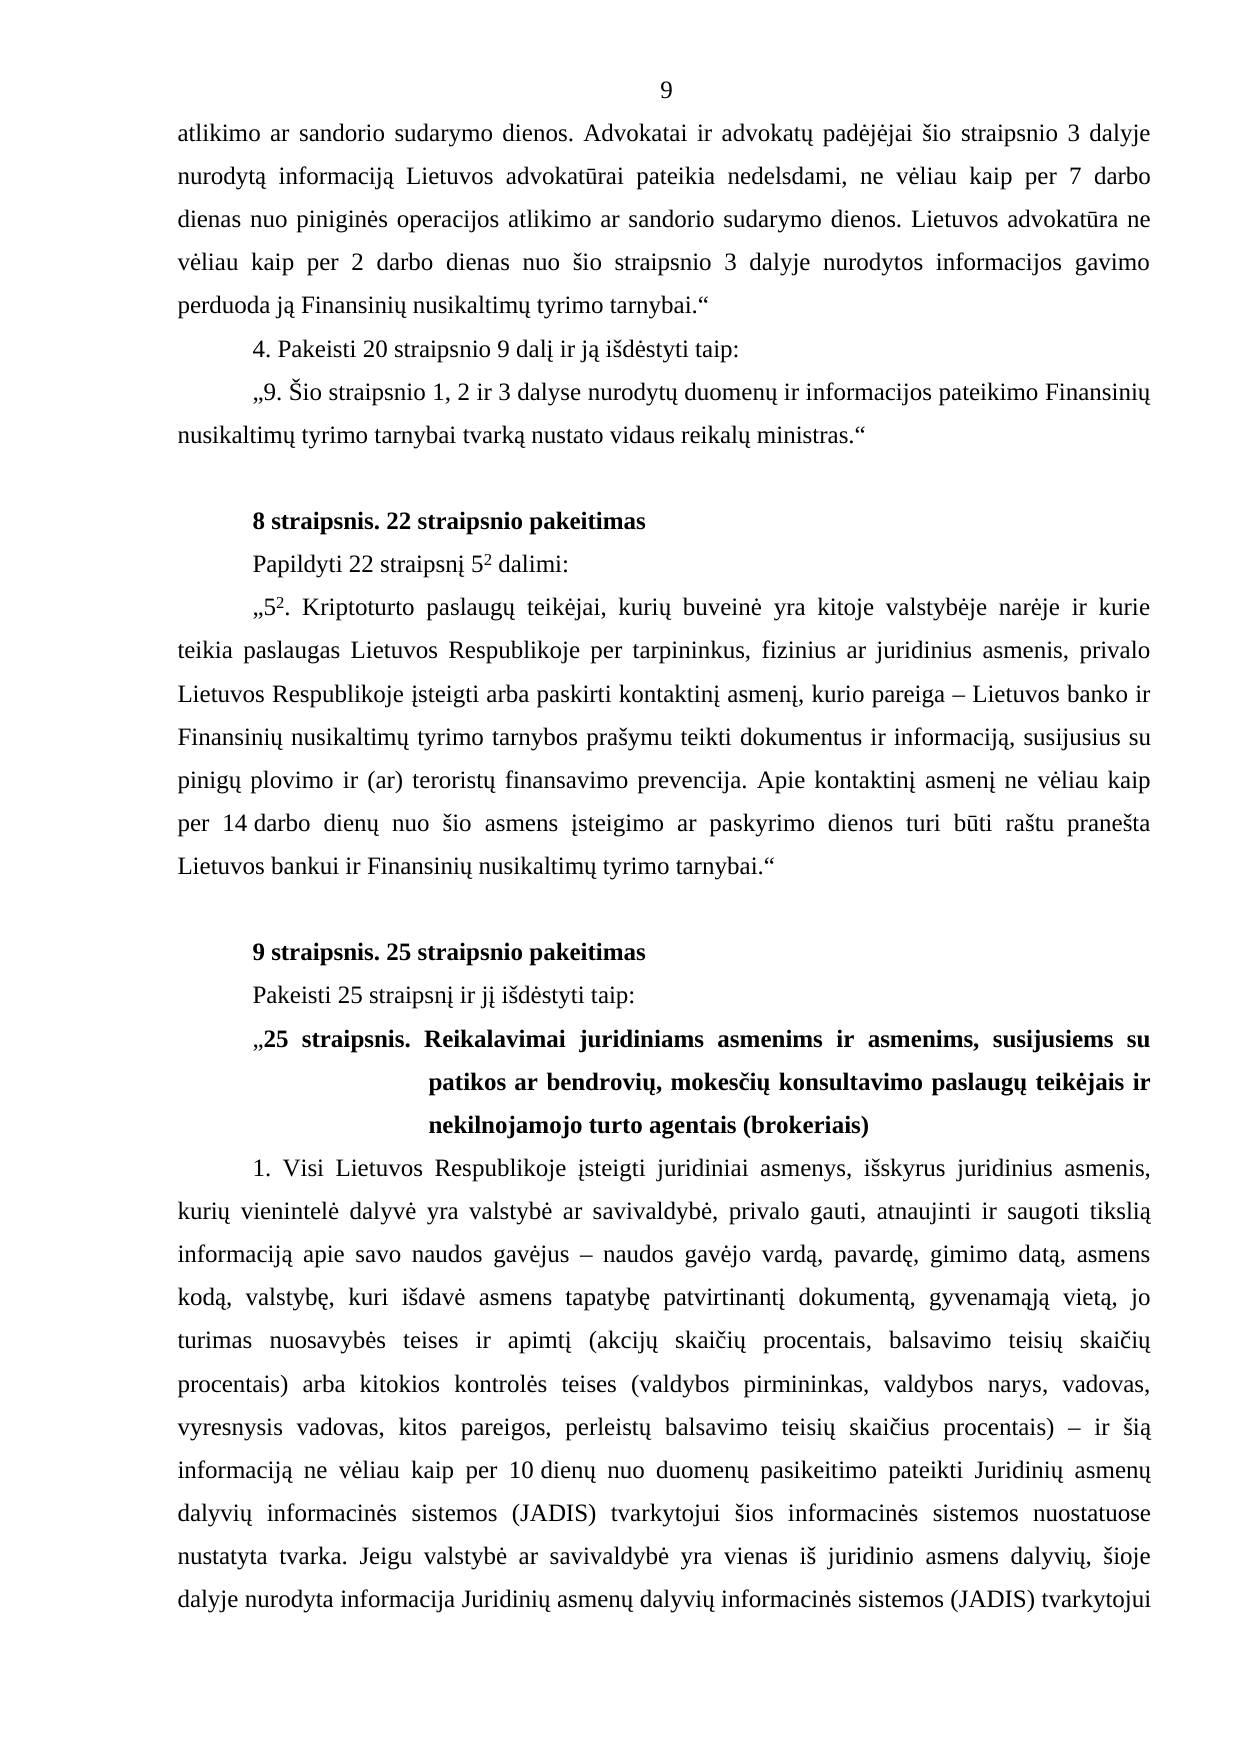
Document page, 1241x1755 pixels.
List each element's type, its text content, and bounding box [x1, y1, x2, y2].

text „52. Kriptoturto paslaugų teikėjai, kurių buveinė yra kitoje valstybėje narėje ir kurie teikia paslaugas Lietuvos Respublikoje per tarpininkus, fizinius ar juridinius asmenis, privalo Lietuvos Respublikoje įsteigti arba paskirti kontaktinį asmenį, kurio pareiga – Lietuvos banko ir Finansinių nusikaltimų tyrimo tarnybos prašymu teikti dokumentus ir informaciją, susijusius su pinigų plovimo ir (ar) teroristų finansavimo prevencija. Apie kontaktinį asmenį ne vėliau kaip per 14 darbo dienų nuo šio asmens įsteigimo ar paskyrimo dienos turi būti raštu pranešta Lietuvos bankui ir Finansinių nusikaltimų tyrimo tarnybai.“ [177, 592, 1152, 880]
text Papildyti 22 straipsnį 52 dalimi: [177, 549, 1152, 578]
text Pakeisti 25 straipsnį ir jį išdėstyti taip: [177, 981, 1152, 1009]
text atlikimo ar sandorio sudarymo dienos. Advokatai ir advokatų padėjėjai šio straipsnio 3 dalyje nurodytą informaciją Lietuvos advokatūrai pateikia nedelsdami, ne vėliau kaip per 7 darbo dienas nuo piniginės operacijos atlikimo ar sandorio sudarymo dienos. Lietuvos advokatūra ne vėliau kaip per 2 darbo dienas nuo šio straipsnio 3 dalyje nurodytos informacijos gavimo perduoda ją Finansinių nusikaltimų tyrimo tarnybai.“ [177, 118, 1152, 319]
text 9 straipsnis. 25 straipsnio pakeitimas [177, 937, 1152, 966]
text 8 straipsnis. 22 straipsnio pakeitimas [177, 506, 1152, 535]
text „25 straipsnis. Reikalavimai juridiniams asmenims ir asmenims, susijusiems su patikos ar bendrovių, mokesčių konsultavimo paslaugų teikėjais ir nekilnojamojo turto agentais (brokeriais) [252, 1024, 1152, 1139]
text 1. Visi Lietuvos Respublikoje įsteigti juridiniai asmenys, išskyrus juridinius asmenis, kurių vienintelė dalyvė yra valstybė ar savivaldybė, privalo gauti, atnaujinti ir saugoti tikslią informaciją apie savo naudos gavėjus – naudos gavėjo vardą, pavardę, gimimo datą, asmens kodą, valstybę, kuri išdavė asmens tapatybę patvirtinantį dokumentą, gyvenamąją vietą, jo turimas nuosavybės teises ir apimtį (akcijų skaičių procentais, balsavimo teisių skaičių procentais) arba kitokios kontrolės teises (valdybos pirmininkas, valdybos narys, vadovas, vyresnysis vadovas, kitos pareigos, perleistų balsavimo teisių skaičius procentais) – ir šią informaciją ne vėliau kaip per 10 dienų nuo duomenų pasikeitimo pateikti Juridinių asmenų dalyvių informacinės sistemos (JADIS) tvarkytojui šios informacinės sistemos nuostatuose nustatyta tvarka. Jeigu valstybė ar savivaldybė yra vienas iš juridinio asmens dalyvių, šioje dalyje nurodyta informacija Juridinių asmenų dalyvių informacinės sistemos (JADIS) tvarkytojui [177, 1153, 1152, 1613]
text 4. Pakeisti 20 straipsnio 9 dalį ir ją išdėstyti taip: [177, 334, 1152, 362]
text „9. Šio straipsnio 1, 2 ir 3 dalyse nurodytų duomenų ir informacijos pateikimo Finansinių nusikaltimų tyrimo tarnybai tvarką nustato vidaus reikalų ministras.“ [177, 377, 1152, 449]
